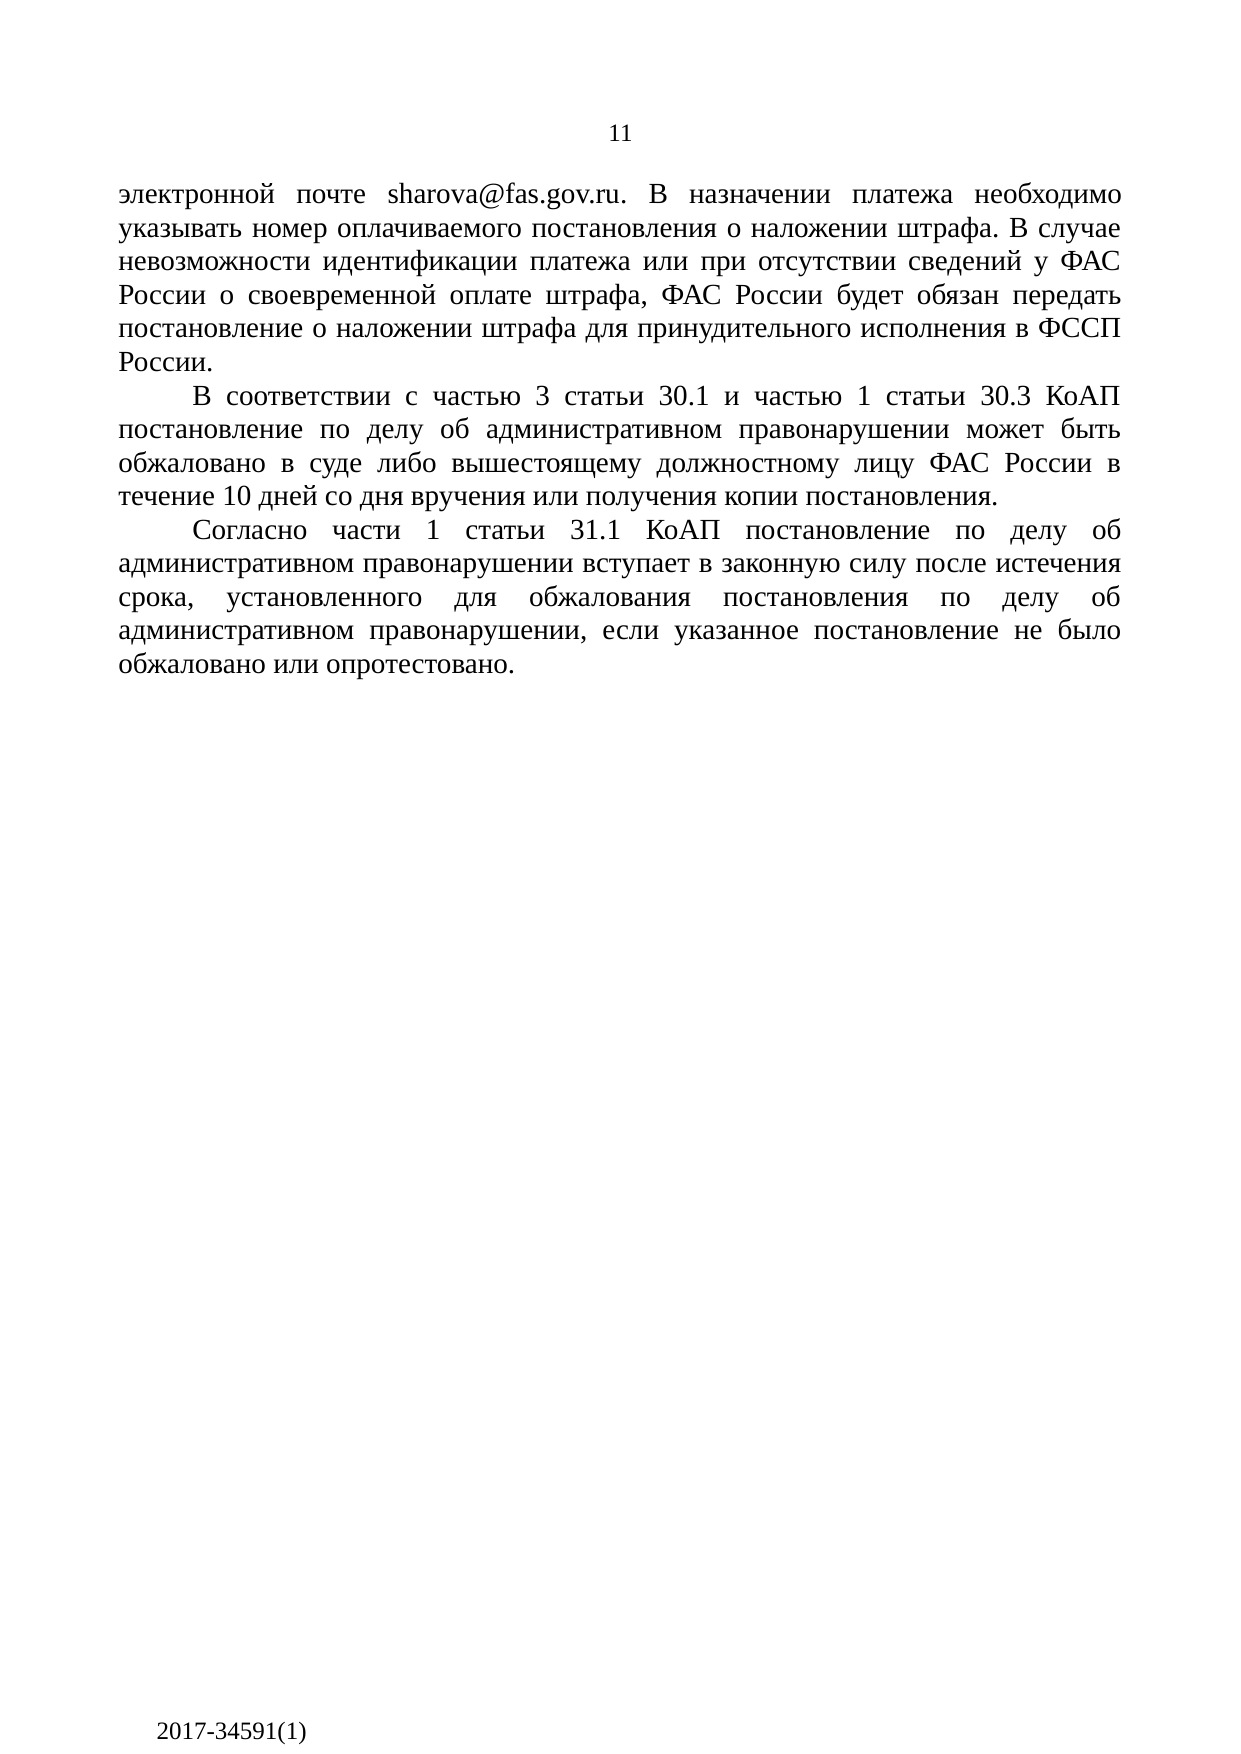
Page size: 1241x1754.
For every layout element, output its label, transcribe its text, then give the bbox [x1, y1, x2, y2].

text Согласно части 1 статьи 31.1 КоАП постановление по делу об административном правонарушении вступает в законную силу после истечения срока, установленного для обжалования постановления по делу об административном правонарушении, если указанное постановление не было обжаловано или опротестовано. [118, 512, 1122, 679]
text электронной почте sharova@fas.gov.ru. В назначении платежа необходимо указывать номер оплачиваемого постановления о наложении штрафа. В случае невозможности идентификации платежа или при отсутствии сведений у ФАС России о своевременной оплате штрафа, ФАС России будет обязан передать постановление о наложении штрафа для принудительного исполнения в ФССП России. [118, 176, 1122, 378]
text В соответствии с частью 3 статьи 30.1 и частью 1 статьи 30.3 КоАП постановление по делу об административном правонарушении может быть обжаловано в суде либо вышестоящему должностному лицу ФАС России в течение 10 дней со дня вручения или получения копии постановления. [118, 378, 1122, 512]
